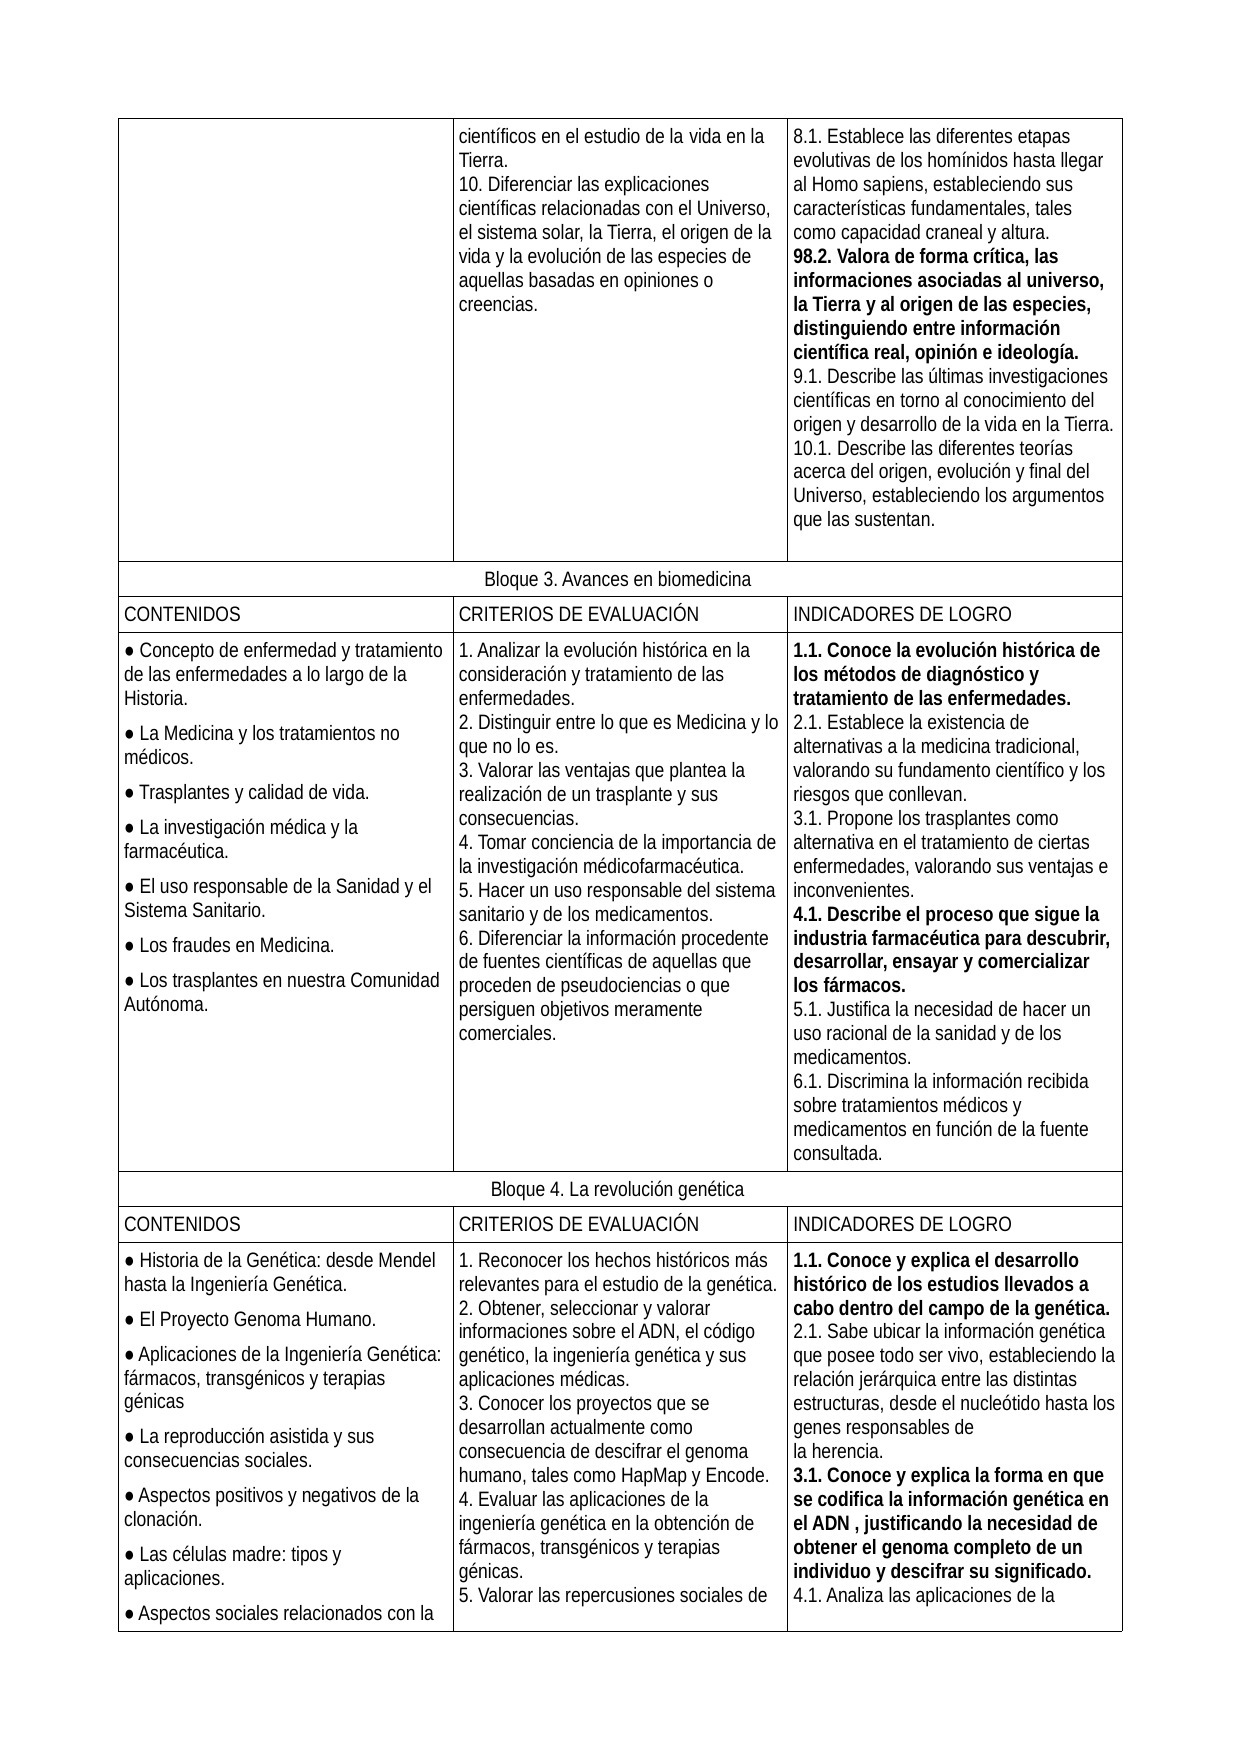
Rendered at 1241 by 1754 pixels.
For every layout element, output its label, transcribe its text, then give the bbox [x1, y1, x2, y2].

table_cell 1.1. Conoce y explica el desarrollo histórico de los estudios llevados a cabo dentro del campo de la genética. 2.1. Sabe ubicar la información genética que posee todo ser vivo, estableciendo la relación jerárquica entre las distintas estructuras, desde el nucleótido hasta los genes responsables de la herencia. 3.1. Conoce y explica la forma en que se codifica la información genética en el ADN , justificando la necesidad de obtener el genoma completo de un individuo y descifrar su significado. 4.1. Analiza las aplicaciones de la [788, 1243, 1122, 1631]
table_cell 1. Reconocer los hechos históricos más relevantes para el estudio de la genética. 2. Obtener, seleccionar y valorar informaciones sobre el ADN, el código genético, la ingeniería genética y sus aplicaciones médicas. 3. Conocer los proyectos que se desarrollan actualmente como consecuencia de descifrar el genoma humano, tales como HapMap y Encode. 4. Evaluar las aplicaciones de la ingeniería genética en la obtención de fármacos, transgénicos y terapias génicas. 5. Valorar las repercusiones sociales de [454, 1243, 787, 1631]
table_cell 1. Analizar la evolución histórica en la consideración y tratamiento de las enfermedades. 2. Distinguir entre lo que es Medicina y lo que no lo es. 3. Valorar las ventajas que plantea la realización de un trasplante y sus consecuencias. 4. Tomar conciencia de la importancia de la investigación médicofarmacéutica. 5. Hacer un uso responsable del sistema sanitario y de los medicamentos. 6. Diferenciar la información procedente de fuentes científicas de aquellas que proceden de pseudociencias o que persiguen objetivos meramente comerciales. [454, 633, 787, 1171]
table_cell Bloque 4. La revolución genética [119, 1172, 1122, 1206]
table_cell 1.1. Conoce la evolución histórica de los métodos de diagnóstico y tratamiento de las enfermedades. 2.1. Establece la existencia de alternativas a la medicina tradicional, valorando su fundamento científico y los riesgos que conllevan. 3.1. Propone los trasplantes como alternativa en el tratamiento de ciertas enfermedades, valorando sus ventajas e inconvenientes. 4.1. Describe el proceso que sigue la industria farmacéutica para descubrir, desarrollar, ensayar y comercializar los fármacos. 5.1. Justifica la necesidad de hacer un uso racional de la sanidad y de los medicamentos. 6.1. Discrimina la información recibida sobre tratamientos médicos y medicamentos en función de la fuente consultada. [788, 633, 1122, 1171]
table_cell ● Historia de la Genética: desde Mendel hasta la Ingeniería Genética. ● El Proyecto Genoma Humano. ● Aplicaciones de la Ingeniería Genética: fármacos, transgénicos y terapias génicas ● La reproducción asistida y sus consecuencias sociales. ● Aspectos positivos y negativos de la clonación. ● Las células madre: tipos y aplicaciones. ● Aspectos sociales relacionados con la [119, 1243, 453, 1631]
table_cell CRITERIOS DE EVALUACIÓN [454, 597, 787, 632]
table_cell INDICADORES DE LOGRO [788, 597, 1122, 632]
table_cell ● Concepto de enfermedad y tratamiento de las enfermedades a lo largo de la Historia. ● La Medicina y los tratamientos no médicos. ● Trasplantes y calidad de vida. ● La investigación médica y la farmacéutica. ● El uso responsable de la Sanidad y el Sistema Sanitario. ● Los fraudes en Medicina. ● Los trasplantes en nuestra Comunidad Autónoma. [119, 633, 453, 1171]
table_cell [119, 119, 453, 561]
table_cell CONTENIDOS [119, 597, 453, 632]
table_cell científicos en el estudio de la vida en la Tierra. 10. Diferenciar las explicaciones científicas relacionadas con el Universo, el sistema solar, la Tierra, el origen de la vida y la evolución de las especies de aquellas basadas en opiniones o creencias. [454, 119, 787, 561]
table_cell Bloque 3. Avances en biomedicina [119, 562, 1122, 596]
table_cell CONTENIDOS [119, 1207, 453, 1242]
table_cell 8.1. Establece las diferentes etapas evolutivas de los homínidos hasta llegar al Homo sapiens, estableciendo sus características fundamentales, tales como capacidad craneal y altura. 98.2. Valora de forma crítica, las informaciones asociadas al universo, la Tierra y al origen de las especies, distinguiendo entre información científica real, opinión e ideología. 9.1. Describe las últimas investigaciones científicas en torno al conocimiento del origen y desarrollo de la vida en la Tierra. 10.1. Describe las diferentes teorías acerca del origen, evolución y final del Universo, estableciendo los argumentos que las sustentan. [788, 119, 1122, 561]
table_cell CRITERIOS DE EVALUACIÓN [454, 1207, 787, 1242]
table_cell INDICADORES DE LOGRO [788, 1207, 1122, 1242]
